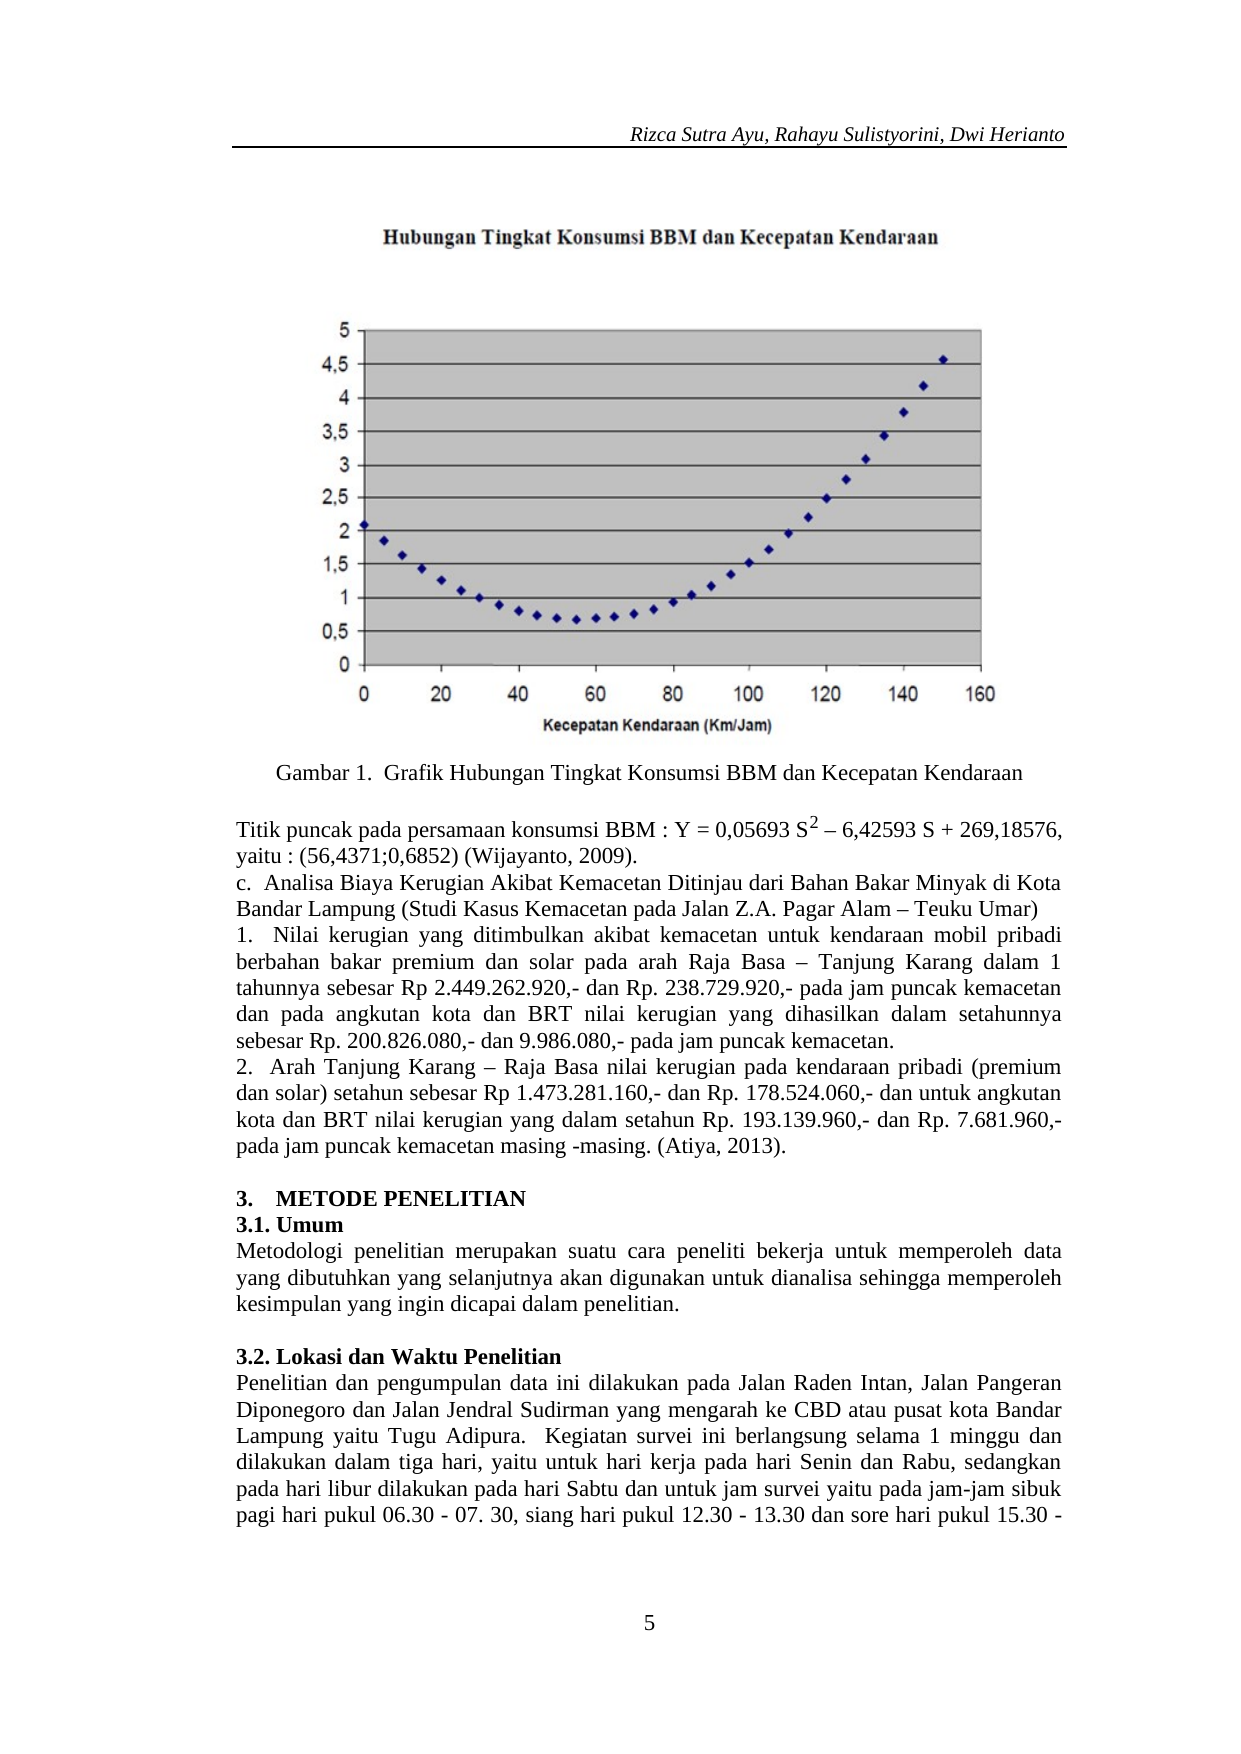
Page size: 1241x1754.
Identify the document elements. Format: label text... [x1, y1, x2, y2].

text Titik puncak pada persamaan konsumsi BBM : Y = 0,05693 S2 – 6,42593 S + 269,18576, yaitu : (56,4371;0,6852) (Wijayanto, 2009). [236, 811, 1063, 869]
text 3.1. Umum [236, 1211, 1063, 1238]
text 2. Arah Tanjung Karang – Raja Basa nilai kerugian pada kendaraan pribadi (premium dan solar) setahun sebesar Rp 1.473.281.160,- dan Rp. 178.524.060,- dan untuk angkutan kota dan BRT nilai kerugian yang dalam setahun Rp. 193.139.960,- dan Rp. 7.681.960,- pada jam puncak kemacetan masing -masing. (Atiya, 2013). [236, 1053, 1063, 1158]
text Gambar 1. Grafik Hubungan Tingkat Konsumsi BBM dan Kecepatan Kendaraan [236, 209, 1063, 785]
text Penelitian dan pengumpulan data ini dilakukan pada Jalan Raden Intan, Jalan Pangeran Diponegoro dan Jalan Jendral Sudirman yang mengarah ke CBD atau pusat kota Bandar Lampung yaitu Tugu Adipura. Kegiatan survei ini berlangsung selama 1 minggu dan dilakukan dalam tiga hari, yaitu untuk hari kerja pada hari Senin dan Rabu, sedangkan pada hari libur dilakukan pada hari Sabtu dan untuk jam survei yaitu pada jam-jam sibuk pagi hari pukul 06.30 - 07. 30, siang hari pukul 12.30 - 13.30 dan sore hari pukul 15.30 [236, 1369, 1063, 1527]
picture [287, 209, 1012, 759]
text Metodologi penelitian merupakan suatu cara peneliti bekerja untuk memperoleh data yang dibutuhkan yang selanjutnya akan digunakan untuk dianalisa sehingga memperoleh kesimpulan yang ingin dicapai dalam penelitian. [236, 1238, 1063, 1317]
text 1. Nilai kerugian yang ditimbulkan akibat kemacetan untuk kendaraan mobil pribadi berbahan bakar premium dan solar pada arah Raja Basa – Tanjung Karang dalam 1 tahunnya sebesar Rp 2.449.262.920,- dan Rp. 238.729.920,- pada jam puncak kemacetan dan pada angkutan kota dan BRT nilai kerugian yang dihasilkan dalam setahunnya sebesar Rp. 200.826.080,- dan 9.986.080,- pada jam puncak kemacetan. [236, 921, 1063, 1053]
text c. Analisa Biaya Kerugian Akibat Kemacetan Ditinjau dari Bahan Bakar Minyak di Kota Bandar Lampung (Studi Kasus Kemacetan pada Jalan Z.A. Pagar Alam – Teuku Umar) [236, 869, 1063, 921]
text 3. METODE PENELITIAN [236, 1185, 1063, 1211]
text 3.2. Lokasi dan Waktu Penelitian [236, 1343, 1063, 1369]
